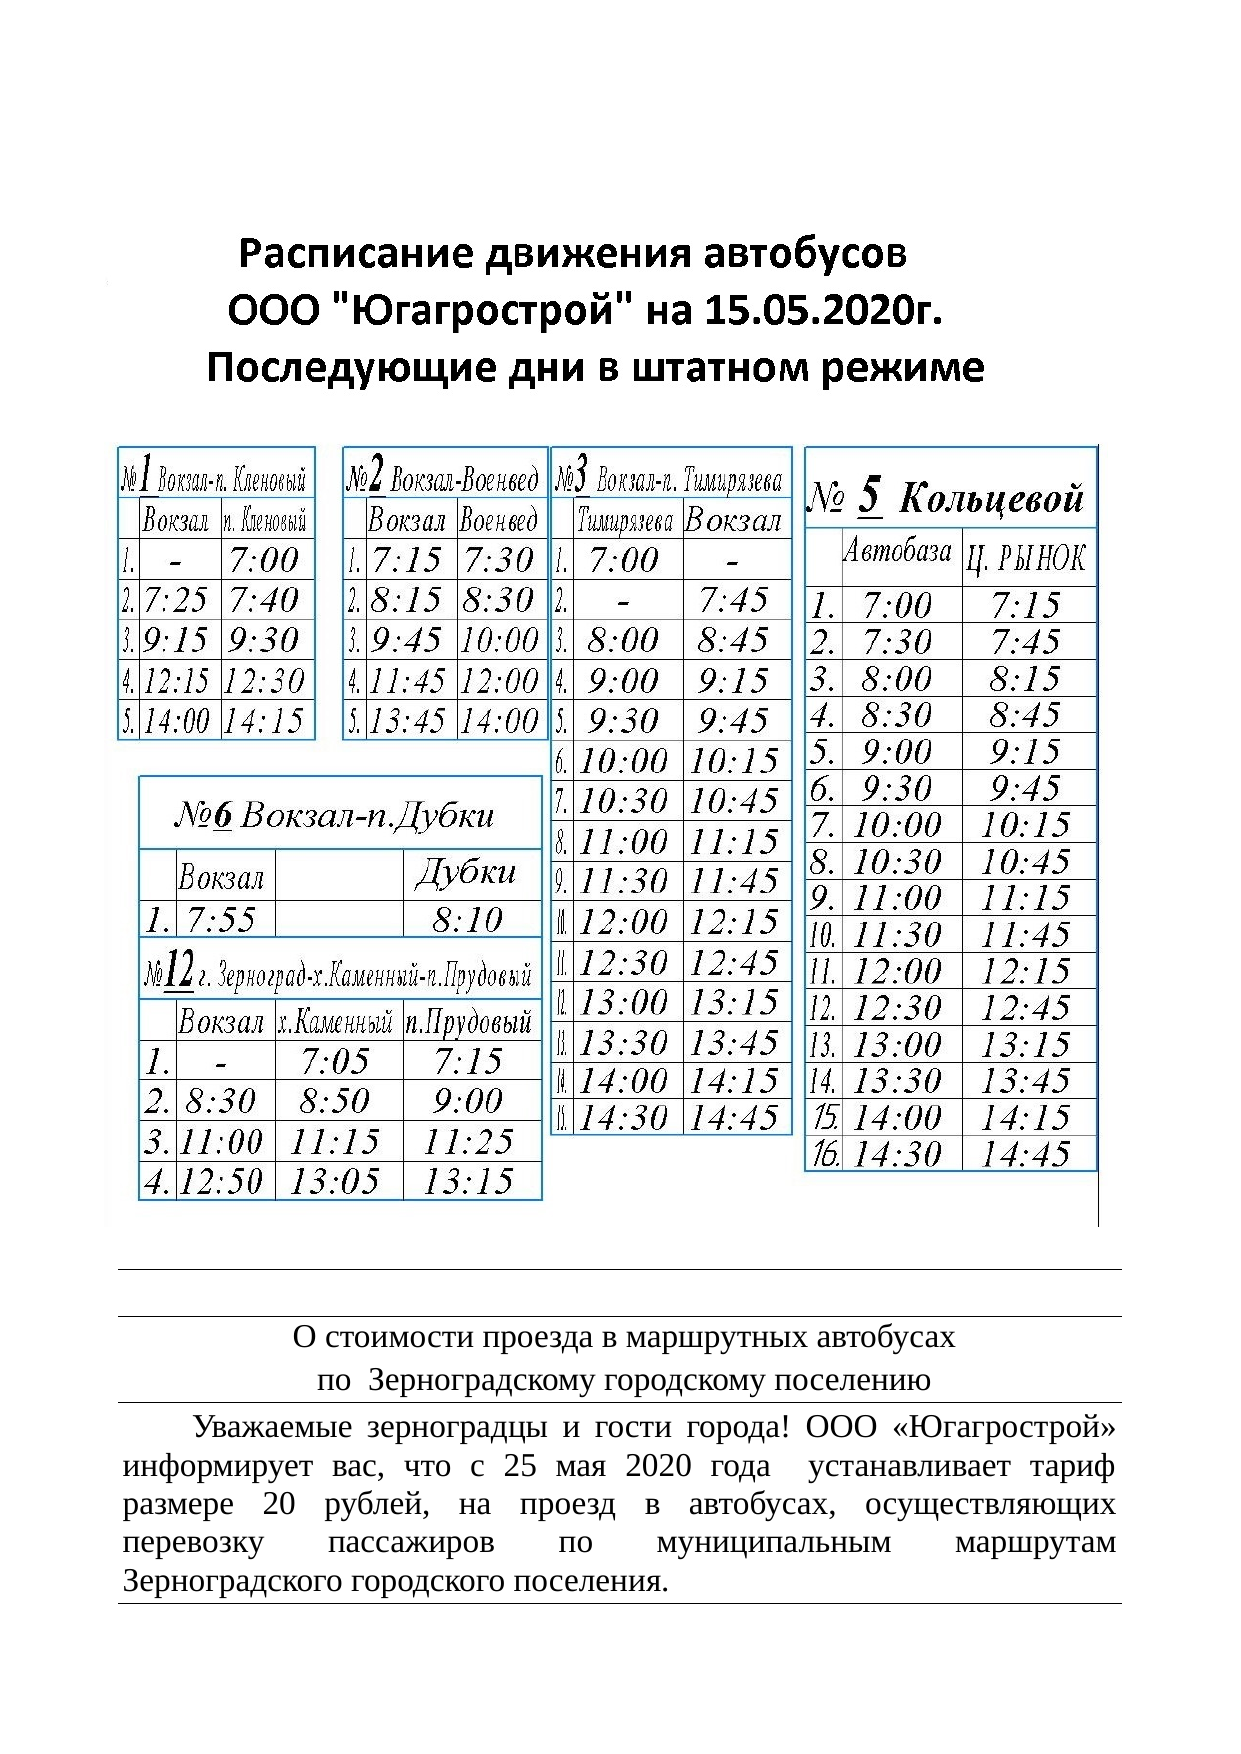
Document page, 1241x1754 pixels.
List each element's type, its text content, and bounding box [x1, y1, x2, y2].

picture [104, 194, 1108, 1227]
text по Зерноградскому городскому поселению [118, 1355, 1122, 1402]
text О стоимости проезда в маршрутных автобусах [118, 1317, 1122, 1355]
text Уважаемые зерноградцы и гости города! ООО «Югагрострой» информирует вас, что с 25 мая 2020 года устанавливает тариф размере 20 рублей, на проезд в автобусах, осуществляющих перевозку пассажиров по муниципальным маршрутам Зерноградского городского поселения. [118, 1403, 1122, 1603]
